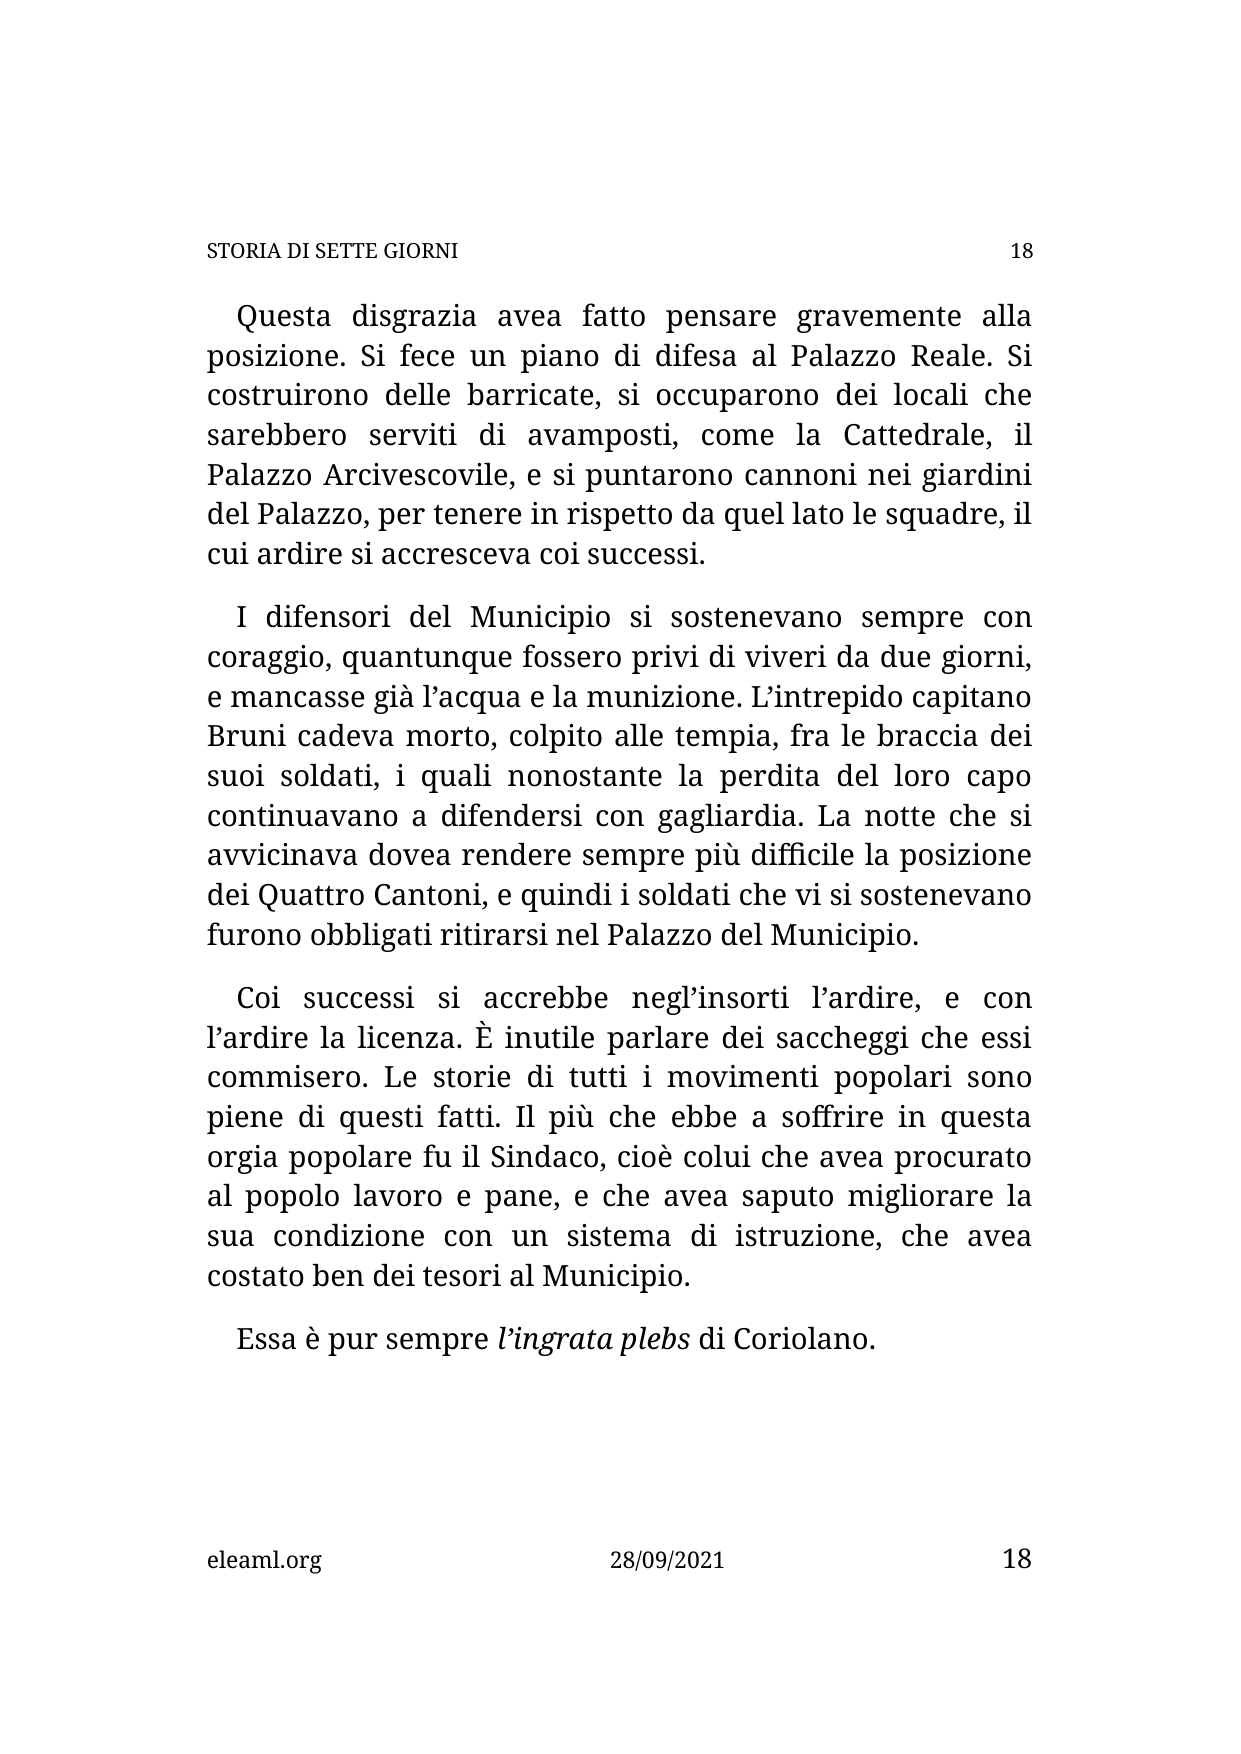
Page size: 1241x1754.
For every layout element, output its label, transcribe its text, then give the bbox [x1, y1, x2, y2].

text Questa disgrazia avea fatto pensare gravemente alla posizione. Si fece un piano di difesa al Palazzo Reale. Si costruirono delle barricate, si occuparono dei locali che sarebbero serviti di avamposti, come la Cattedrale, il Palazzo Arcivescovile, e si puntarono cannoni nei giardini del Palazzo, per tenere in rispetto da quel lato le squadre, il cui ardire si accresceva coi successi. [207, 295, 1033, 573]
text I difensori del Municipio si sostenevano sempre con coraggio, quantunque fossero privi di viveri da due giorni, e mancasse già l’acqua e la munizione. L’intrepido capitano Bruni cadeva morto, colpito alle tempia, fra le braccia dei suoi soldati, i quali nonostante la perdita del loro capo continuavano a difendersi con gagliardia. La notte che si avvicinava dovea rendere sempre più difficile la posizione dei Quattro Cantoni, e quindi i soldati che vi si sostenevano furono obbligati ritirarsi nel Palazzo del Municipio. [207, 597, 1033, 954]
text Essa è pur sempre l’ingrata plebs di Coriolano. [207, 1318, 1033, 1358]
text Coi successi si accrebbe negl’insorti l’ardire, e con l’ardire la licenza. È inutile parlare dei saccheggi che essi commisero. Le storie di tutti i movimenti popolari sono piene di questi fatti. Il più che ebbe a soffrire in questa orgia popolare fu il Sindaco, cioè colui che avea procurato al popolo lavoro e pane, e che avea saputo migliorare la sua condizione con un sistema di istruzione, che avea costato ben dei tesori al Municipio. [207, 977, 1033, 1295]
